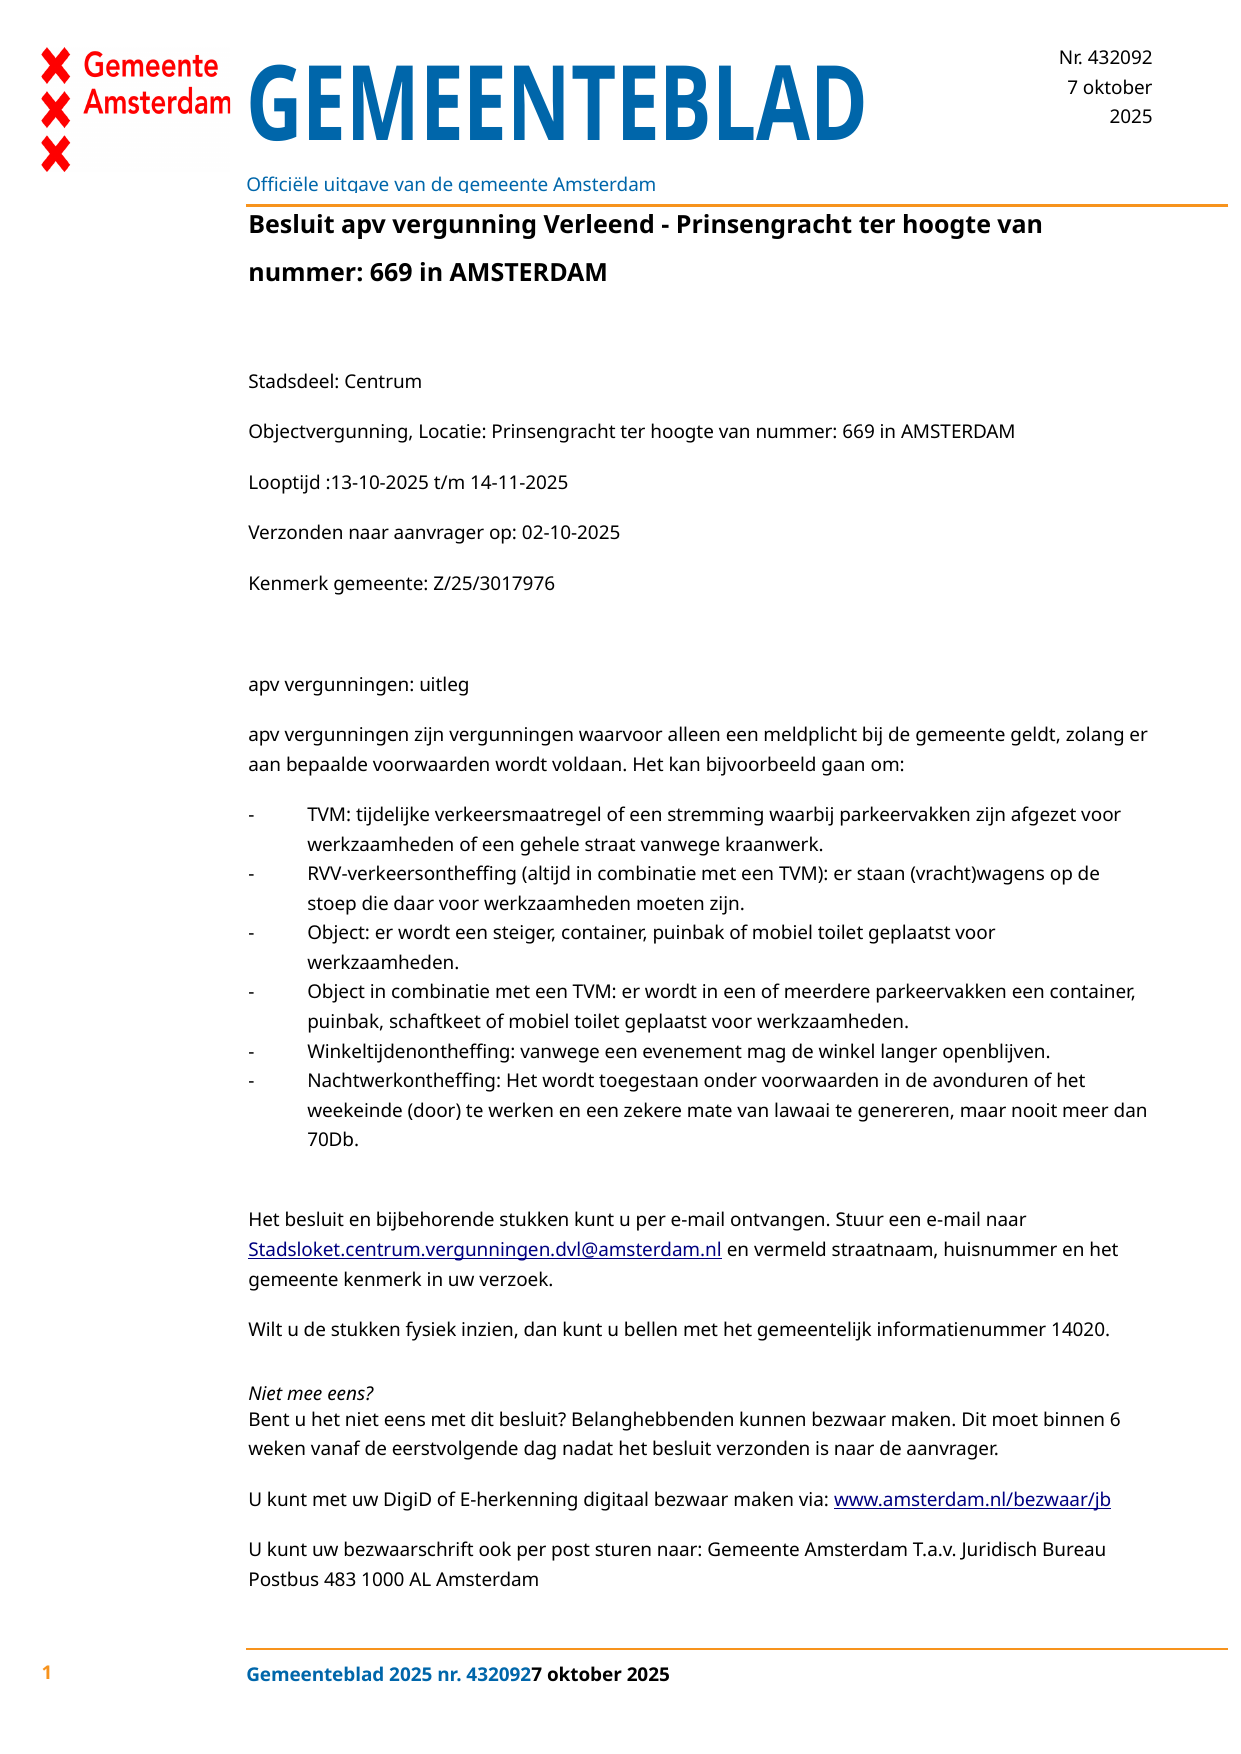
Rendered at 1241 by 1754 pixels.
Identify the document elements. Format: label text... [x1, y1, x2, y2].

text U kunt uw bezwaarschrift ook per post sturen naar: Gemeente Amsterdam T.a.v. Juridisch Bureau Postbus 483 1000 AL Amsterdam [248, 1536, 1152, 1592]
text Bent u het niet eens met dit besluit? Belanghebbenden kunnen bezwaar maken. Dit moet binnen 6 weken vanaf de eerstvolgende dag nadat het besluit verzonden is naar de aanvrager. [248, 1406, 1152, 1461]
text U kunt met uw DigiD of E-herkenning digitaal bezwaar maken via: www.amsterdam.nl/bezwaar/jb [248, 1486, 1152, 1512]
text Kenmerk gemeente: Z/25/3017976 [248, 570, 1152, 596]
picture [41, 47, 231, 172]
list TVM: tijdelijke verkeersmaatregel of een stremming waarbij parkeervakken zijn afgezet voor werkzaamheden of een gehele straat vanwege kraanwerk. [248, 801, 1152, 857]
text Verzonden naar aanvrager op: 02-10-2025 [248, 519, 1152, 545]
text apv vergunningen: uitleg [248, 671, 1152, 697]
list RVV-verkeersontheffing (altijd in combinatie met een TVM): er staan (vracht)wagens op de stoep die daar voor werkzaamheden moeten zijn. [248, 860, 1152, 916]
text Het besluit en bijbehorende stukken kunt u per e-mail ontvangen. Stuur een e-mail naar Stadsloket.centrum.vergunningen.dvl@amsterdam.nl en vermeld straatnaam, huisnummer en het gemeente kenmerk in uw verzoek. [248, 1207, 1152, 1292]
list Object in combinatie met een TVM: er wordt in een of meerdere parkeervakken een container, puinbak, schaftkeet of mobiel toilet geplaatst voor werkzaamheden. [248, 979, 1152, 1034]
text apv vergunningen zijn vergunningen waarvoor alleen een meldplicht bij de gemeente geldt, zolang er aan bepaalde voorwaarden wordt voldaan. Het kan bijvoorbeeld gaan om: [248, 721, 1152, 777]
text Wilt u de stukken fysiek inzien, dan kunt u bellen met het gemeentelijk informatienummer 14020. [248, 1316, 1152, 1342]
list Nachtwerkontheffing: Het wordt toegestaan onder voorwaarden in de avonduren of het weekeinde (door) te werken en een zekere mate van lawaai te genereren, maar nooit meer dan 70Db. [248, 1067, 1152, 1152]
list Winkeltijdenontheffing: vanwege een evenement mag de winkel langer openblijven. [248, 1038, 1152, 1064]
text Niet mee eens? [248, 1380, 1152, 1406]
text Besluit apv vergunning Verleend - Prinsengracht ter hoogte van nummer: 669 in AMSTERDAM [248, 207, 1152, 288]
list Object: er wordt een steiger, container, puinbak of mobiel toilet geplaatst voor werkzaamheden. [248, 919, 1152, 975]
text Looptijd :13-10-2025 t/m 14-11-2025 [248, 469, 1152, 495]
text Objectvergunning, Locatie: Prinsengracht ter hoogte van nummer: 669 in AMSTERDAM [248, 419, 1152, 444]
text Stadsdeel: Centrum [248, 368, 1152, 394]
